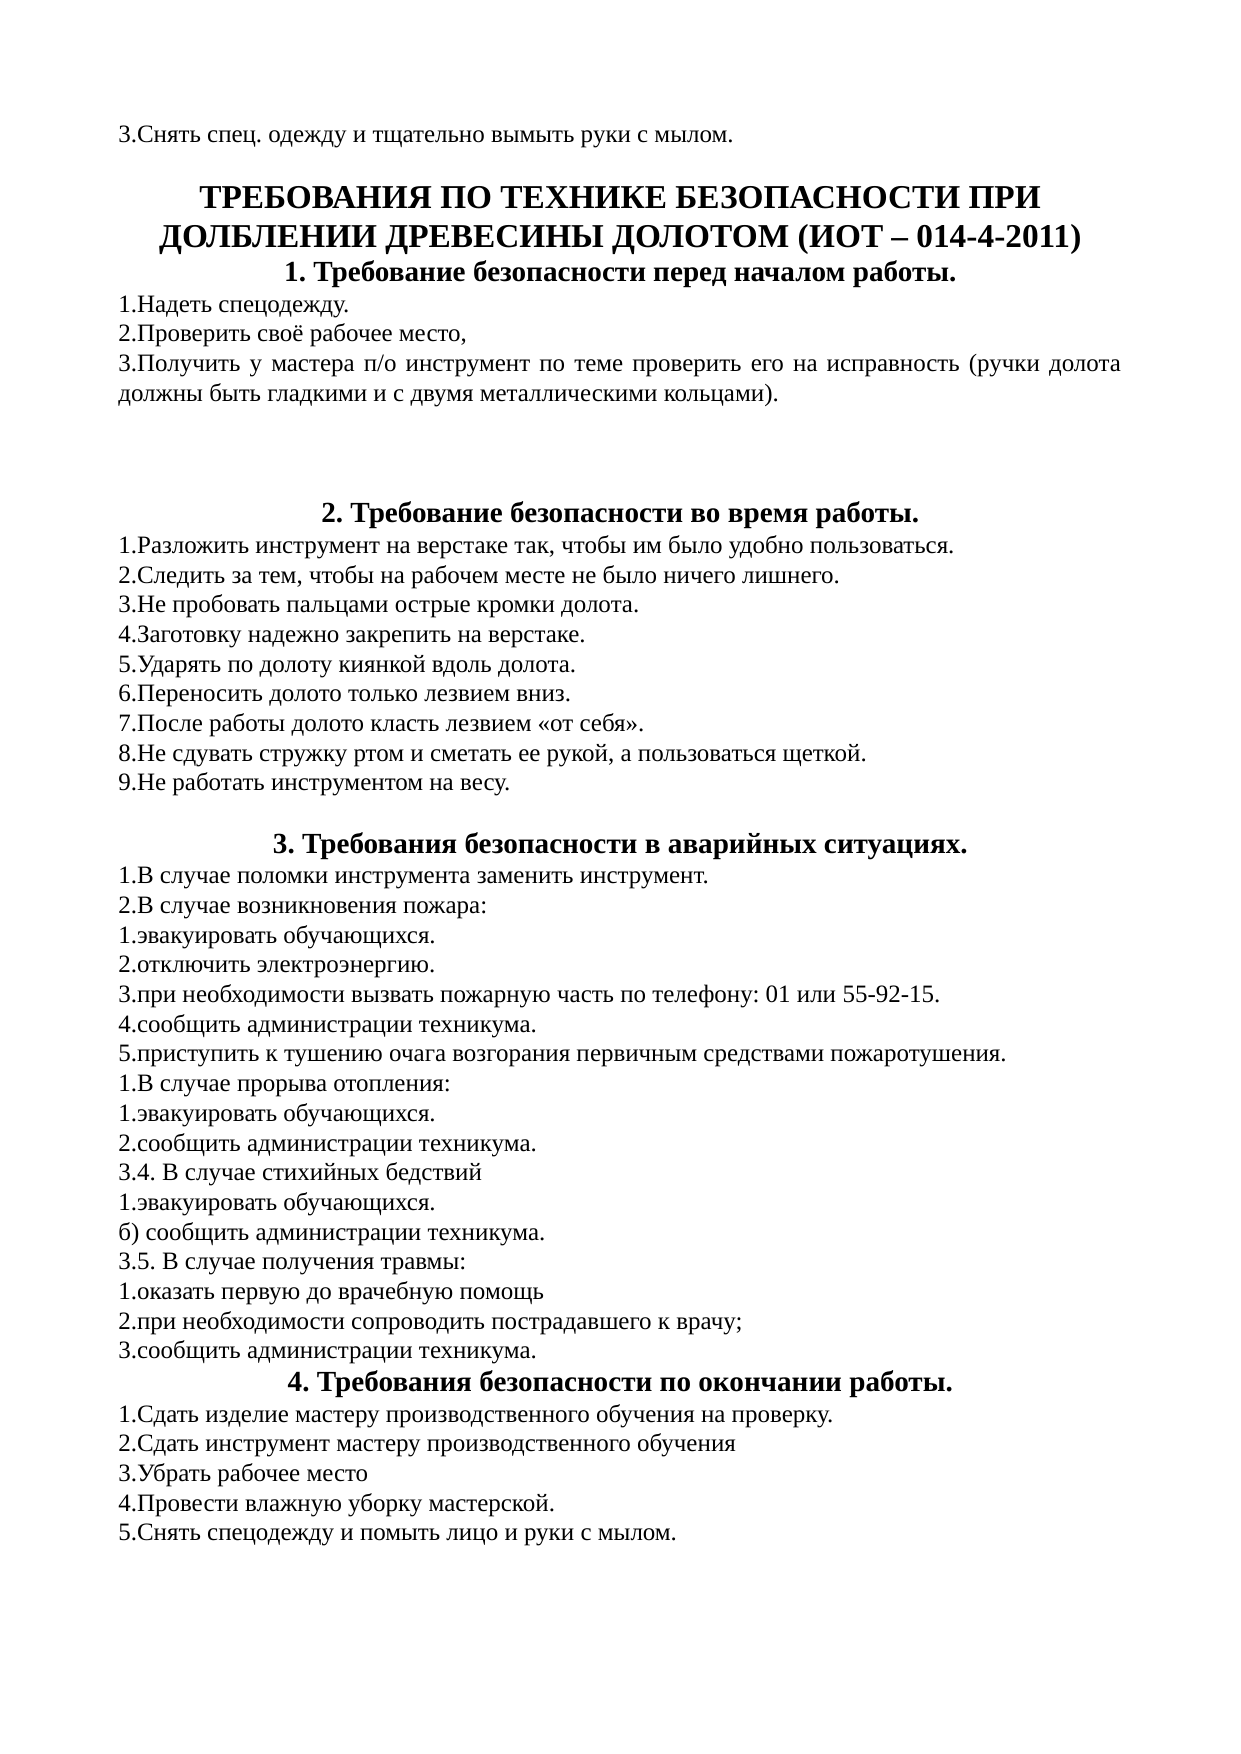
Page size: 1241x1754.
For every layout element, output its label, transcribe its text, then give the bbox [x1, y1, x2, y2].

list Сдать изделие мастеру производственного обучения на проверку. [118, 1398, 1122, 1427]
text 3.5. В случае получения травмы: [118, 1245, 1122, 1275]
list эвакуировать обучающихся. [118, 919, 1122, 948]
list Не пробовать пальцами острые кромки долота. [118, 588, 1122, 618]
list оказать первую до врачебную помощь [118, 1275, 1122, 1305]
list Сдать инструмент мастеру производственного обучения [118, 1427, 1122, 1457]
list Переносить долото только лезвием вниз. [118, 677, 1122, 707]
text 3. Требования безопасности в аварийных ситуациях. [118, 826, 1122, 859]
list сообщить администрации техникума. [118, 1008, 1122, 1038]
list Разложить инструмент на верстаке так, чтобы им было удобно пользоваться. [118, 529, 1122, 559]
list В случае прорыва отопления: [118, 1067, 1122, 1097]
list Провести влажную уборку мастерской. [118, 1487, 1122, 1516]
list Снять спец. одежду и тщательно вымыть руки с мылом. [118, 118, 1122, 148]
list Ударять по долоту киянкой вдоль долота. [118, 648, 1122, 677]
list Надеть спецодежду. [118, 288, 1122, 317]
list Следить за тем, чтобы на рабочем месте не было ничего лишнего. [118, 559, 1122, 588]
list приступить к тушению очага возгорания первичным средствами пожаротушения. [118, 1038, 1122, 1067]
text б) сообщить администрации техникума. [118, 1216, 1122, 1245]
list Не работать инструментом на весу. [118, 767, 1122, 796]
list Заготовку надежно закрепить на верстаке. [118, 618, 1122, 648]
text 3.4. В случае стихийных бедствий [118, 1156, 1122, 1186]
list Получить у мастера п/о инструмент по теме проверить его на исправность (ручки долота должны быть гладкими и с двумя металлическими кольцами). [118, 347, 1122, 406]
list В случае возникновения пожара: [118, 889, 1122, 919]
list Проверить своё рабочее место, [118, 317, 1122, 347]
list эвакуировать обучающихся. [118, 1097, 1122, 1127]
list отключить электроэнергию. [118, 948, 1122, 978]
list После работы долото класть лезвием «от себя». [118, 707, 1122, 737]
list при необходимости сопроводить пострадавшего к врачу; [118, 1305, 1122, 1334]
list В случае поломки инструмента заменить инструмент. [118, 859, 1122, 889]
list сообщить администрации техникума. [118, 1334, 1122, 1364]
list эвакуировать обучающихся. [118, 1186, 1122, 1216]
text 4. Требования безопасности по окончании работы. [118, 1364, 1122, 1398]
text ТРЕБОВАНИЯ ПО ТЕХНИКЕ БЕЗОПАСНОСТИ ПРИ ДОЛБЛЕНИИ ДРЕВЕСИНЫ ДОЛОТОМ (ИОТ – 014-4-2011) [118, 177, 1122, 254]
list Снять спецодежду и помыть лицо и руки с мылом. [118, 1516, 1122, 1546]
list Убрать рабочее место [118, 1457, 1122, 1487]
text 2. Требование безопасности во время работы. [118, 496, 1122, 529]
list Не сдувать стружку ртом и сметать ее рукой, а пользоваться щеткой. [118, 737, 1122, 767]
list сообщить администрации техникума. [118, 1127, 1122, 1156]
text 1. Требование безопасности перед началом работы. [118, 254, 1122, 288]
list при необходимости вызвать пожарную часть по телефону: 01 или 55-92-15. [118, 978, 1122, 1008]
